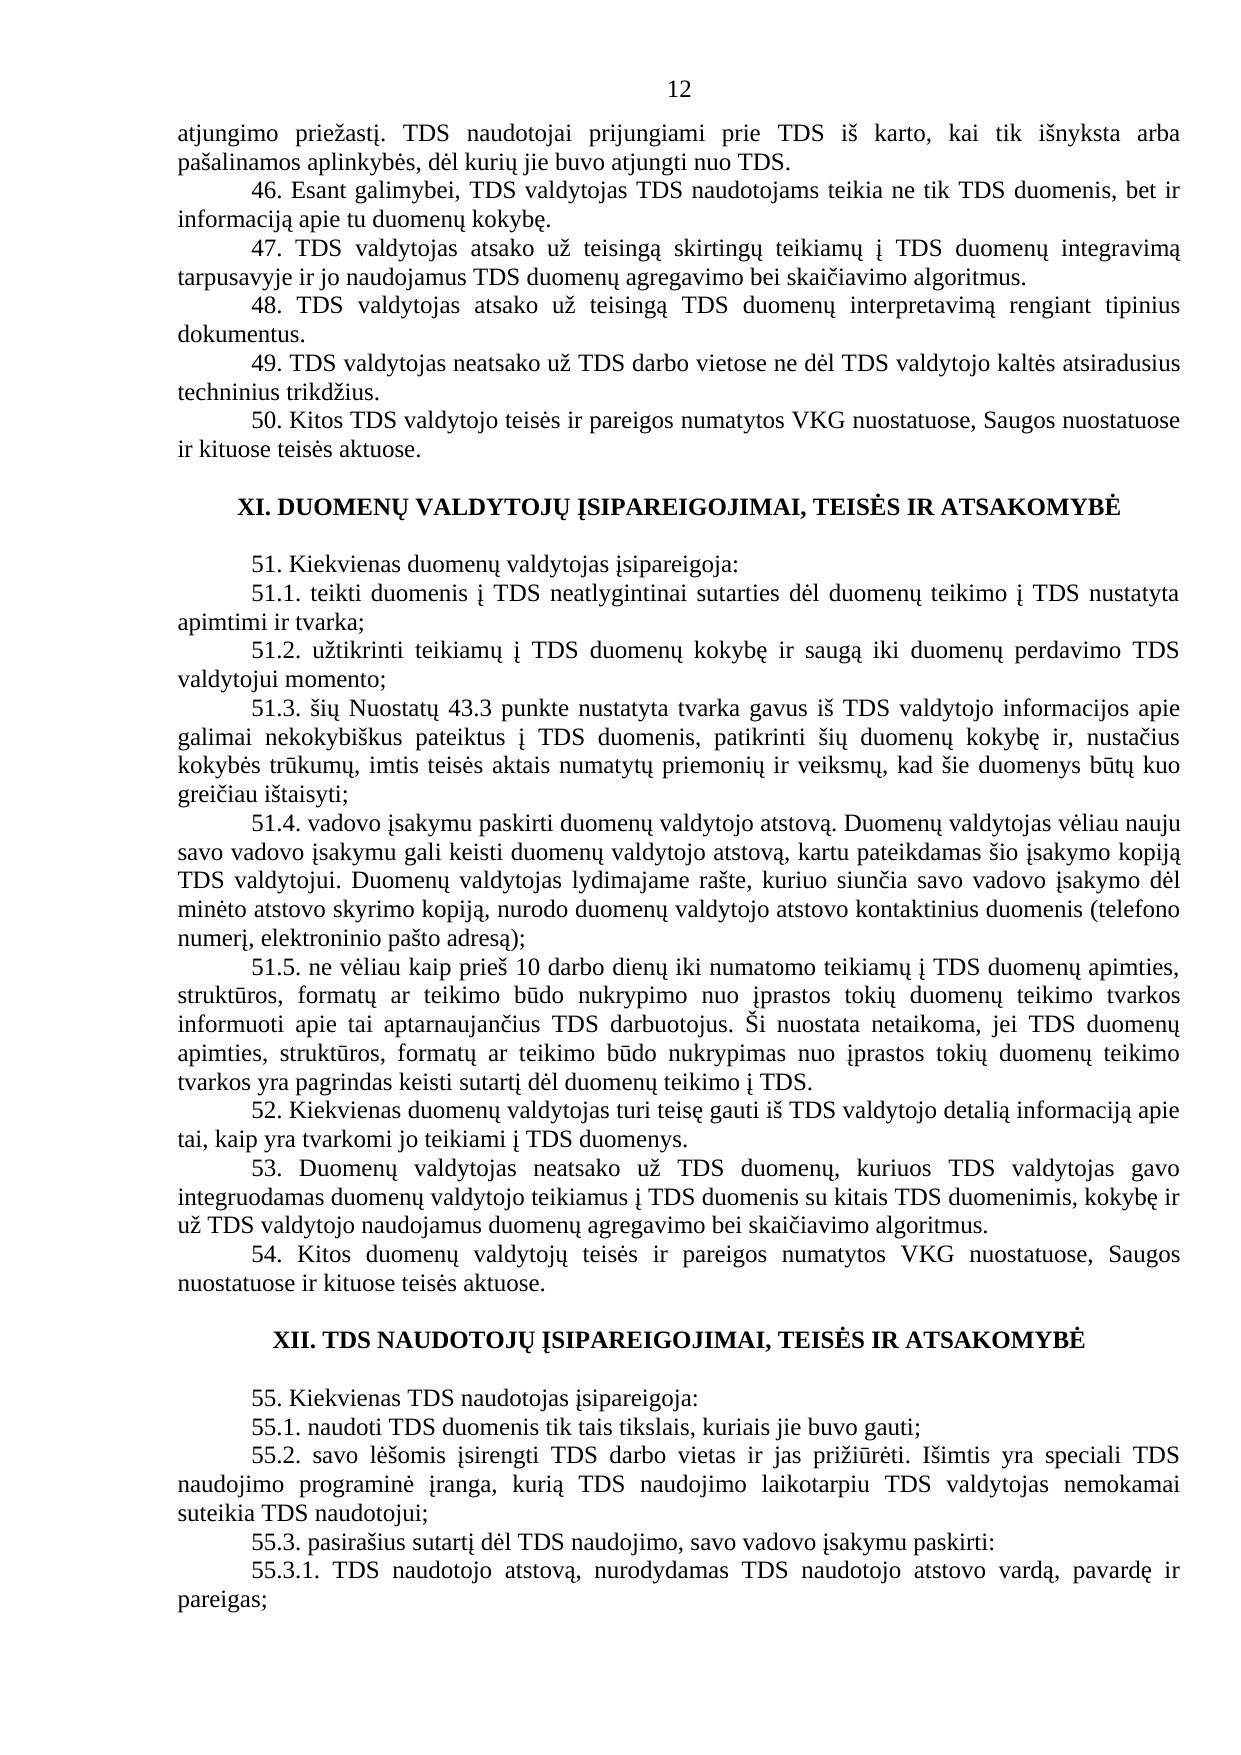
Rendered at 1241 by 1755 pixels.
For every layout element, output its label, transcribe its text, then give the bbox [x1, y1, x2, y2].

text 51.5. ne vėliau kaip prieš 10 darbo dienų iki numatomo teikiamų į TDS duomenų apimties, struktūros, formatų ar teikimo būdo nukrypimo nuo įprastos tokių duomenų teikimo tvarkos informuoti apie tai aptarnaujančius TDS darbuotojus. Ši nuostata netaikoma, jei TDS duomenų apimties, struktūros, formatų ar teikimo būdo nukrypimas nuo įprastos tokių duomenų teikimo tvarkos yra pagrindas keisti sutartį dėl duomenų teikimo į TDS. [177, 952, 1181, 1096]
text 55. Kiekvienas TDS naudotojas įsipareigoja: [177, 1383, 1181, 1412]
text 51.3. šių Nuostatų 43.3 punkte nustatyta tvarka gavus iš TDS valdytojo informacijos apie galimai nekokybiškus pateiktus į TDS duomenis, patikrinti šių duomenų kokybę ir, nustačius kokybės trūkumų, imtis teisės aktais numatytų priemonių ir veiksmų, kad šie duomenys būtų kuo greičiau ištaisyti; [177, 693, 1181, 808]
text XII. TDS Naudotojų Įsipareigojimai, teisės ir atsakomybė [177, 1326, 1181, 1354]
text 51.2. užtikrinti teikiamų į TDS duomenų kokybę ir saugą iki duomenų perdavimo TDS valdytojui momento; [177, 636, 1181, 693]
text 54. Kitos duomenų valdytojų teisės ir pareigos numatytos VKG nuostatuose, Saugos nuostatuose ir kituose teisės aktuose. [177, 1239, 1181, 1297]
text 55.3.1. TDS naudotojo atstovą, nurodydamas TDS naudotojo atstovo vardą, pavardę ir pareigas; [177, 1556, 1181, 1613]
text 46. Esant galimybei, TDS valdytojas TDS naudotojams teikia ne tik TDS duomenis, bet ir informaciją apie tu duomenų kokybę. [177, 176, 1181, 233]
text 51. Kiekvienas duomenų valdytojas įsipareigoja: [177, 549, 1181, 578]
text 52. Kiekvienas duomenų valdytojas turi teisę gauti iš TDS valdytojo detalią informaciją apie tai, kaip yra tvarkomi jo teikiami į TDS duomenys. [177, 1096, 1181, 1153]
text 55.3. pasirašius sutartį dėl TDS naudojimo, savo vadovo įsakymu paskirti: [177, 1527, 1181, 1556]
text 47. TDS valdytojas atsako už teisingą skirtingų teikiamų į TDS duomenų integravimą tarpusavyje ir jo naudojamus TDS duomenų agregavimo bei skaičiavimo algoritmus. [177, 233, 1181, 291]
text 51.4. vadovo įsakymu paskirti duomenų valdytojo atstovą. Duomenų valdytojas vėliau nauju savo vadovo įsakymu gali keisti duomenų valdytojo atstovą, kartu pateikdamas šio įsakymo kopiją TDS valdytojui. Duomenų valdytojas lydimajame rašte, kuriuo siunčia savo vadovo įsakymo dėl minėto atstovo skyrimo kopiją, nurodo duomenų valdytojo atstovo kontaktinius duomenis (telefono numerį, elektroninio pašto adresą); [177, 808, 1181, 952]
text 48. TDS valdytojas atsako už teisingą TDS duomenų interpretavimą rengiant tipinius dokumentus. [177, 291, 1181, 348]
text 50. Kitos TDS valdytojo teisės ir pareigos numatytos VKG nuostatuose, Saugos nuostatuose ir kituose teisės aktuose. [177, 406, 1181, 463]
text 53. Duomenų valdytojas neatsako už TDS duomenų, kuriuos TDS valdytojas gavo integruodamas duomenų valdytojo teikiamus į TDS duomenis su kitais TDS duomenimis, kokybę ir už TDS valdytojo naudojamus duomenų agregavimo bei skaičiavimo algoritmus. [177, 1153, 1181, 1239]
text 55.1. naudoti TDS duomenis tik tais tikslais, kuriais jie buvo gauti; [177, 1412, 1181, 1441]
text 49. TDS valdytojas neatsako už TDS darbo vietose ne dėl TDS valdytojo kaltės atsiradusius techninius trikdžius. [177, 348, 1181, 406]
text 51.1. teikti duomenis į TDS neatlygintinai sutarties dėl duomenų teikimo į TDS nustatyta apimtimi ir tvarka; [177, 578, 1181, 636]
text XI. Duomenų valdytojų įsiPAREIGOjimai, teisės ir atsakomybė [177, 492, 1181, 521]
text 55.2. savo lėšomis įsirengti TDS darbo vietas ir jas prižiūrėti. Išimtis yra speciali TDS naudojimo programinė įranga, kurią TDS naudojimo laikotarpiu TDS valdytojas nemokamai suteikia TDS naudotojui; [177, 1441, 1181, 1527]
text atjungimo priežastį. TDS naudotojai prijungiami prie TDS iš karto, kai tik išnyksta arba pašalinamos aplinkybės, dėl kurių jie buvo atjungti nuo TDS. [177, 118, 1181, 176]
